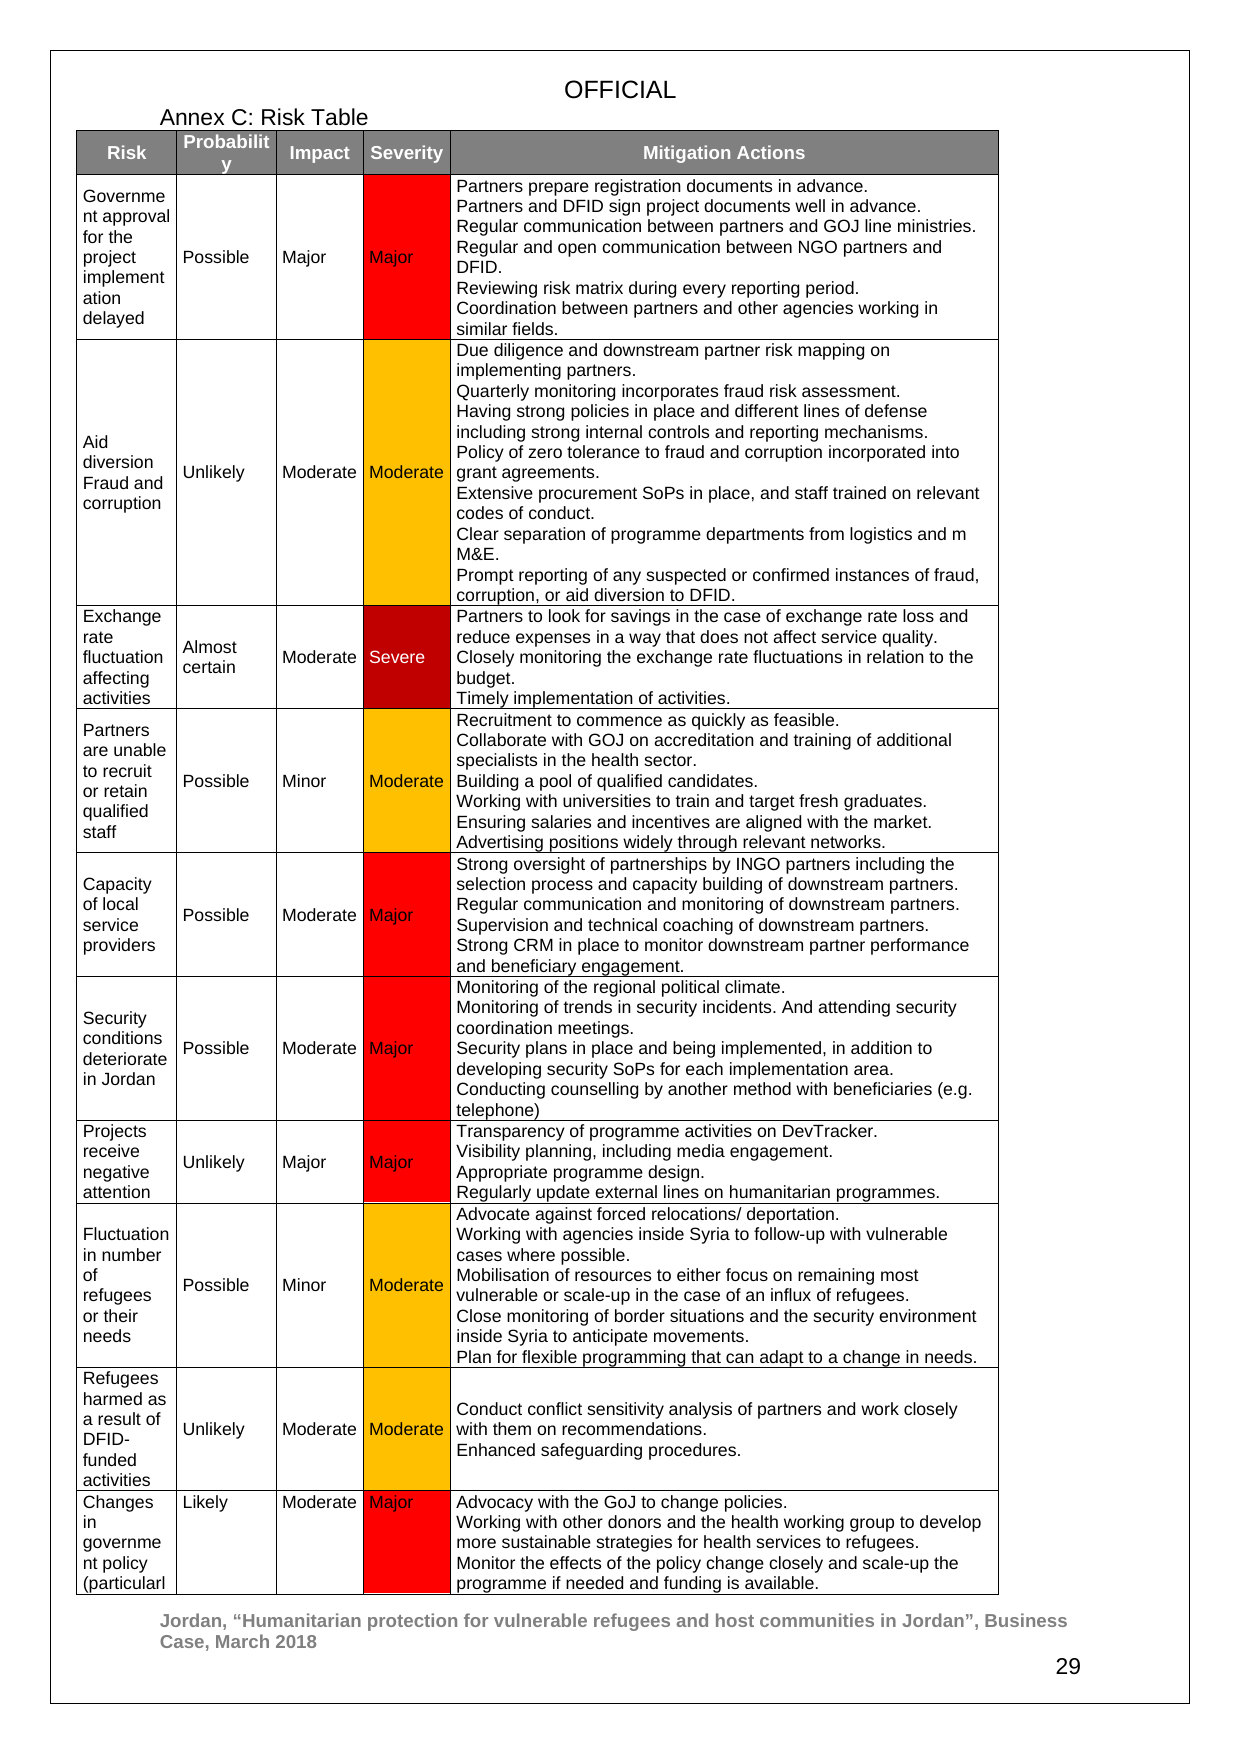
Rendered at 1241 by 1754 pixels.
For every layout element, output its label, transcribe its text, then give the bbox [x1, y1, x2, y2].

table_header Severity [364, 131, 450, 174]
table_cell Possible [177, 709, 276, 852]
table_cell Monitoring of the regional political climate. Monitoring of trends in security incidents. And attending security coordination meetings. Security plans in place and being implemented, in addition to developing security SoPs for each implementation area. Conducting counselling by another method with beneficiaries (e.g. telephone) [451, 977, 998, 1120]
table_cell Moderate [277, 977, 363, 1120]
table_cell Strong oversight of partnerships by INGO partners including the selection process and capacity building of downstream partners. Regular communication and monitoring of downstream partners. Supervision and technical coaching of downstream partners. Strong CRM in place to monitor downstream partner performance and beneficiary engagement. [451, 853, 998, 976]
table_cell Possible [177, 175, 276, 339]
table_cell Government approval for the project implementation delayed [77, 175, 176, 339]
table_header Mitigation Actions [451, 131, 998, 174]
table_cell Moderate [364, 340, 450, 605]
table_cell Major [364, 977, 450, 1120]
table_cell Major [364, 1121, 450, 1202]
table_cell Major [364, 175, 450, 339]
table_cell Almost certain [177, 606, 276, 708]
table_cell Advocate against forced relocations/ deportation. Working with agencies inside Syria to follow-up with vulnerable cases where possible. Mobilisation of resources to either focus on remaining most vulnerable or scale-up in the case of an influx of refugees. Close monitoring of border situations and the security environment inside Syria to anticipate movements. Plan for flexible programming that can adapt to a change in needs. [451, 1204, 998, 1367]
table_cell Exchange rate fluctuation affecting activities [77, 606, 176, 708]
table_cell Partners to look for savings in the case of exchange rate loss and reduce expenses in a way that does not affect service quality. Closely monitoring the exchange rate fluctuations in relation to the budget. Timely implementation of activities. [451, 606, 998, 708]
table_header Risk [77, 131, 176, 174]
table_cell Moderate [364, 1204, 450, 1367]
table_cell Minor [277, 709, 363, 852]
table_cell Aid diversion Fraud and corruption [77, 340, 176, 605]
table_cell Moderate [277, 340, 363, 605]
table_cell Possible [177, 1204, 276, 1367]
table_cell Major [364, 853, 450, 976]
table_cell Due diligence and downstream partner risk mapping on implementing partners. Quarterly monitoring incorporates fraud risk assessment. Having strong policies in place and different lines of defense including strong internal controls and reporting mechanisms. Policy of zero tolerance to fraud and corruption incorporated into grant agreements. Extensive procurement SoPs in place, and staff trained on relevant codes of conduct. Clear separation of programme departments from logistics and m M&E. Prompt reporting of any suspected or confirmed instances of fraud, corruption, or aid diversion to DFID. [451, 340, 998, 605]
table_cell Transparency of programme activities on DevTracker. Visibility planning, including media engagement. Appropriate programme design. Regularly update external lines on humanitarian programmes. [451, 1121, 998, 1202]
table_header Impact [277, 131, 363, 174]
table_cell Changes in government policy (particularl [77, 1491, 176, 1593]
table_cell Unlikely [177, 340, 276, 605]
table_cell Conduct conflict sensitivity analysis of partners and work closely with them on recommendations. Enhanced safeguarding procedures. [451, 1368, 998, 1490]
table_cell Minor [277, 1204, 363, 1367]
table_cell Major [277, 1121, 363, 1202]
table_cell Capacity of local service providers [77, 853, 176, 976]
table_cell Likely [177, 1491, 276, 1593]
table_cell Moderate [364, 1368, 450, 1490]
table_cell Major [364, 1491, 450, 1593]
table_cell Fluctuation in number of refugees or their needs [77, 1204, 176, 1367]
table_cell Security conditions deteriorate in Jordan [77, 977, 176, 1120]
table_header Probability [177, 131, 276, 174]
table_cell Projects receive negative attention [77, 1121, 176, 1202]
table_cell Moderate [364, 709, 450, 852]
table_cell Moderate [277, 1491, 363, 1593]
table_cell Unlikely [177, 1368, 276, 1490]
table_cell Partners prepare registration documents in advance. Partners and DFID sign project documents well in advance. Regular communication between partners and GOJ line ministries. Regular and open communication between NGO partners and DFID. Reviewing risk matrix during every reporting period. Coordination between partners and other agencies working in similar fields. [451, 175, 998, 339]
table_cell Possible [177, 853, 276, 976]
table_cell Unlikely [177, 1121, 276, 1202]
table_cell Moderate [277, 1368, 363, 1490]
table_cell Possible [177, 977, 276, 1120]
table_cell Moderate [277, 606, 363, 708]
table_cell Major [277, 175, 363, 339]
table_cell Recruitment to commence as quickly as feasible. Collaborate with GOJ on accreditation and training of additional specialists in the health sector. Building a pool of qualified candidates. Working with universities to train and target fresh graduates. Ensuring salaries and incentives are aligned with the market. Advertising positions widely through relevant networks. [451, 709, 998, 852]
table_cell Moderate [277, 853, 363, 976]
table_cell Severe [364, 606, 450, 708]
table_cell Partners are unable to recruit or retain qualified staff [77, 709, 176, 852]
table_cell Advocacy with the GoJ to change policies. Working with other donors and the health working group to develop more sustainable strategies for health services to refugees. Monitor the effects of the policy change closely and scale-up the programme if needed and funding is available. [451, 1491, 998, 1593]
table_cell Refugees harmed as a result of DFID-funded activities [77, 1368, 176, 1490]
text Annex C: Risk Table [159, 104, 1081, 130]
